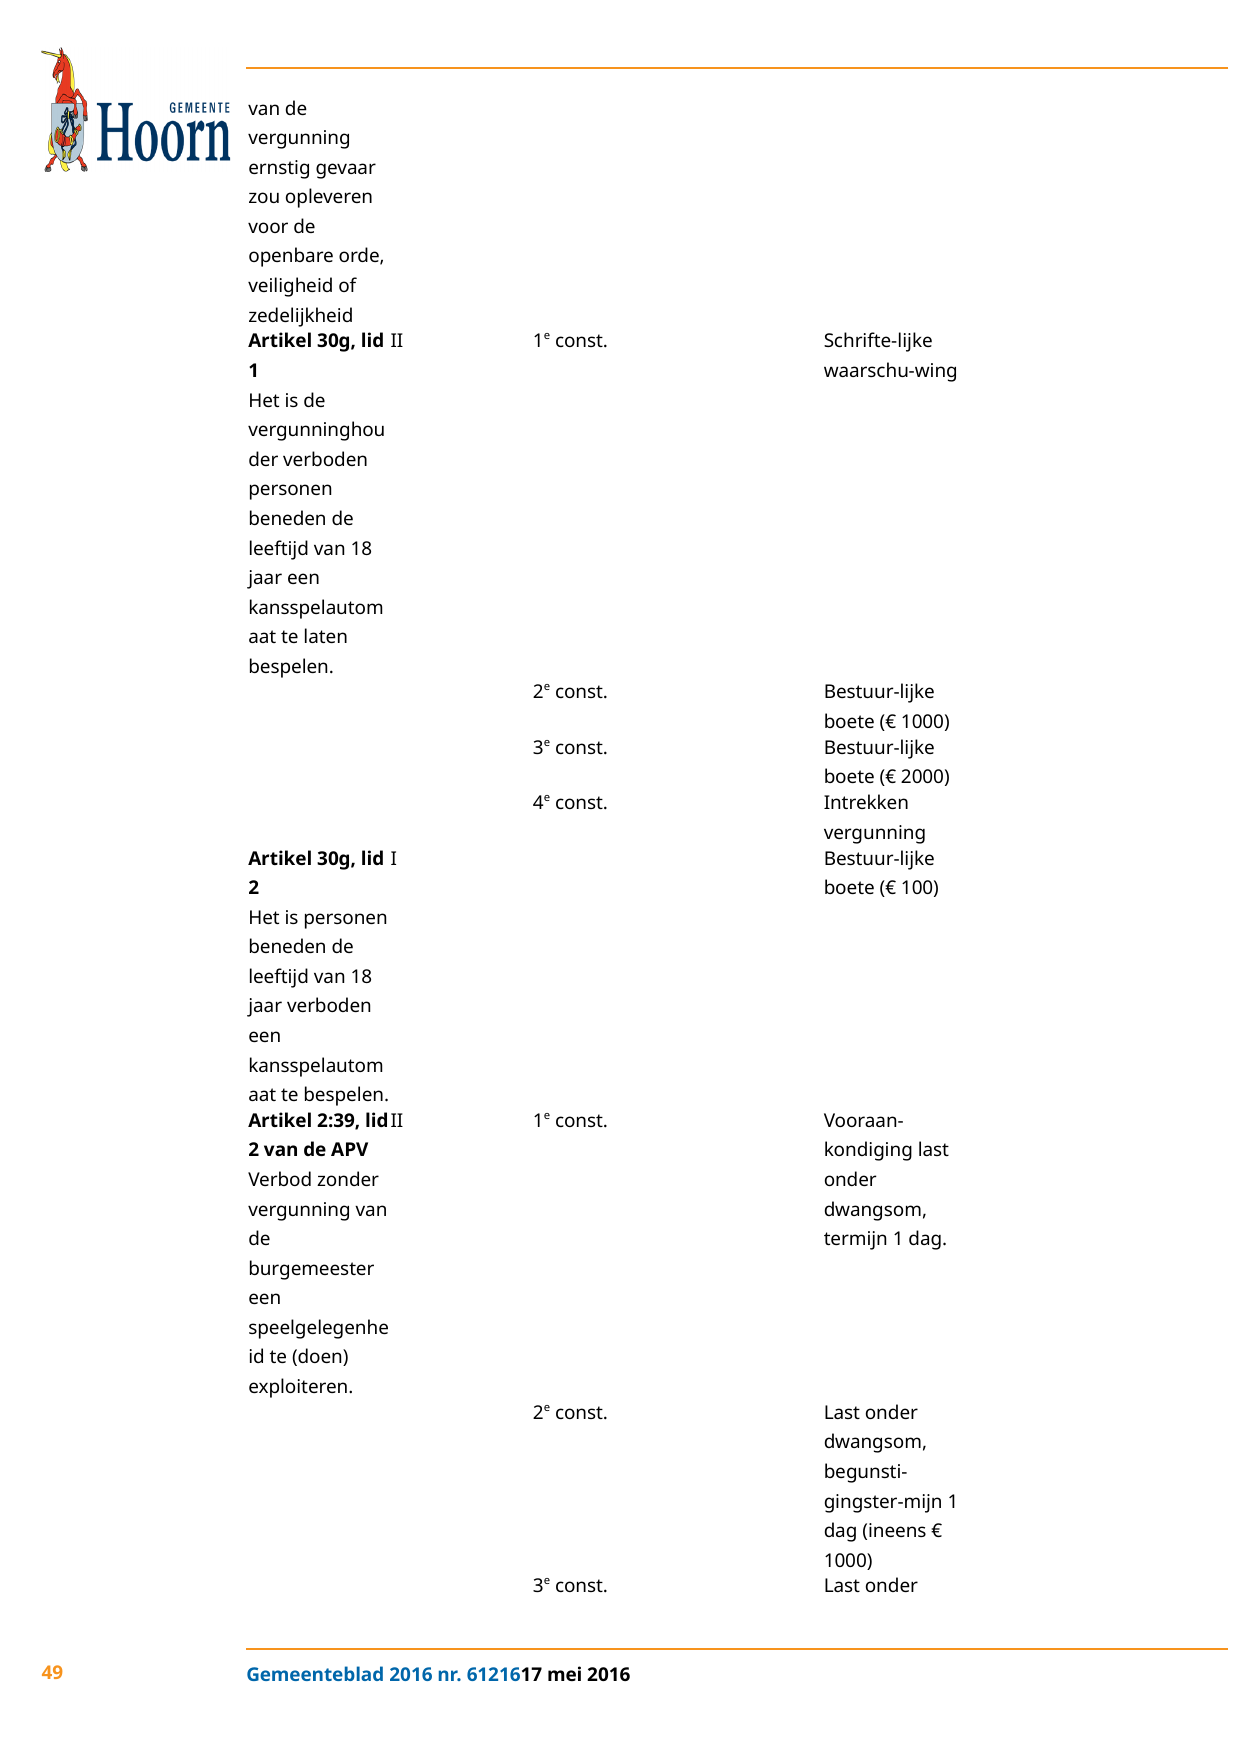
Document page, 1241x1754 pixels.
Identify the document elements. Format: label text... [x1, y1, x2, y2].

table_cell [966, 789, 1152, 845]
table_cell II [390, 328, 533, 679]
table_cell [824, 95, 966, 328]
table_cell [966, 1573, 1152, 1598]
table_cell Bestuur-lijke boete (€ 1000) [824, 679, 966, 734]
table_cell [966, 845, 1152, 1107]
table_cell [248, 1573, 390, 1598]
table_cell [390, 95, 533, 328]
table_cell Last onder dwangsom, begunsti-gingster-mijn 1 dag (ineens € 1000) [824, 1399, 966, 1573]
table_cell 1e const. [533, 328, 823, 679]
table_cell van de vergunning ernstig gevaar zou opleveren voor de openbare orde, veiligheid of zedelijkheid [248, 95, 390, 328]
table_cell [248, 679, 390, 734]
table_cell [248, 734, 390, 789]
table_cell [248, 1399, 390, 1573]
table_cell [533, 845, 823, 1107]
table_cell [966, 679, 1152, 734]
table_cell Artikel 30g, lid 2 Het is personen beneden de leeftijd van 18 jaar verboden een kansspelautomaat te bespelen. [248, 845, 390, 1107]
table_cell [966, 95, 1152, 328]
picture [41, 47, 231, 172]
table_cell Intrekken vergunning [824, 789, 966, 845]
table_cell Bestuur-lijke boete (€ 100) [824, 845, 966, 1107]
table_cell [966, 1107, 1152, 1399]
table_cell Artikel 30g, lid 1 Het is de vergunninghouder verboden personen beneden de leeftijd van 18 jaar een kansspelautomaat te laten bespelen. [248, 328, 390, 679]
table_cell 3e const. [533, 1573, 823, 1598]
table_cell 1e const. [533, 1107, 823, 1399]
table_cell [966, 1399, 1152, 1573]
table_cell [390, 1399, 533, 1573]
table_cell [390, 1573, 533, 1598]
table_cell Schrifte-lijke waarschu-wing [824, 328, 966, 679]
table_cell Vooraan-kondiging last onder dwangsom, termijn 1 dag. [824, 1107, 966, 1399]
table_cell 2e const. [533, 679, 823, 734]
table_cell [248, 789, 390, 845]
table_cell [966, 734, 1152, 789]
table_cell I [390, 845, 533, 1107]
table_cell [390, 679, 533, 734]
table_cell Bestuur-lijke boete (€ 2000) [824, 734, 966, 789]
table_cell [966, 328, 1152, 679]
table_cell [390, 789, 533, 845]
table_cell [390, 734, 533, 789]
table_cell 3e const. [533, 734, 823, 789]
table_cell Artikel 2:39, lid 2 van de APV Verbod zonder vergunning van de burgemeester een speelgelegenheid te (doen) exploiteren. [248, 1107, 390, 1399]
table_cell [533, 95, 823, 328]
table_cell Last onder [824, 1573, 966, 1598]
table_cell 2e const. [533, 1399, 823, 1573]
table_cell 4e const. [533, 789, 823, 845]
table_cell II [390, 1107, 533, 1399]
